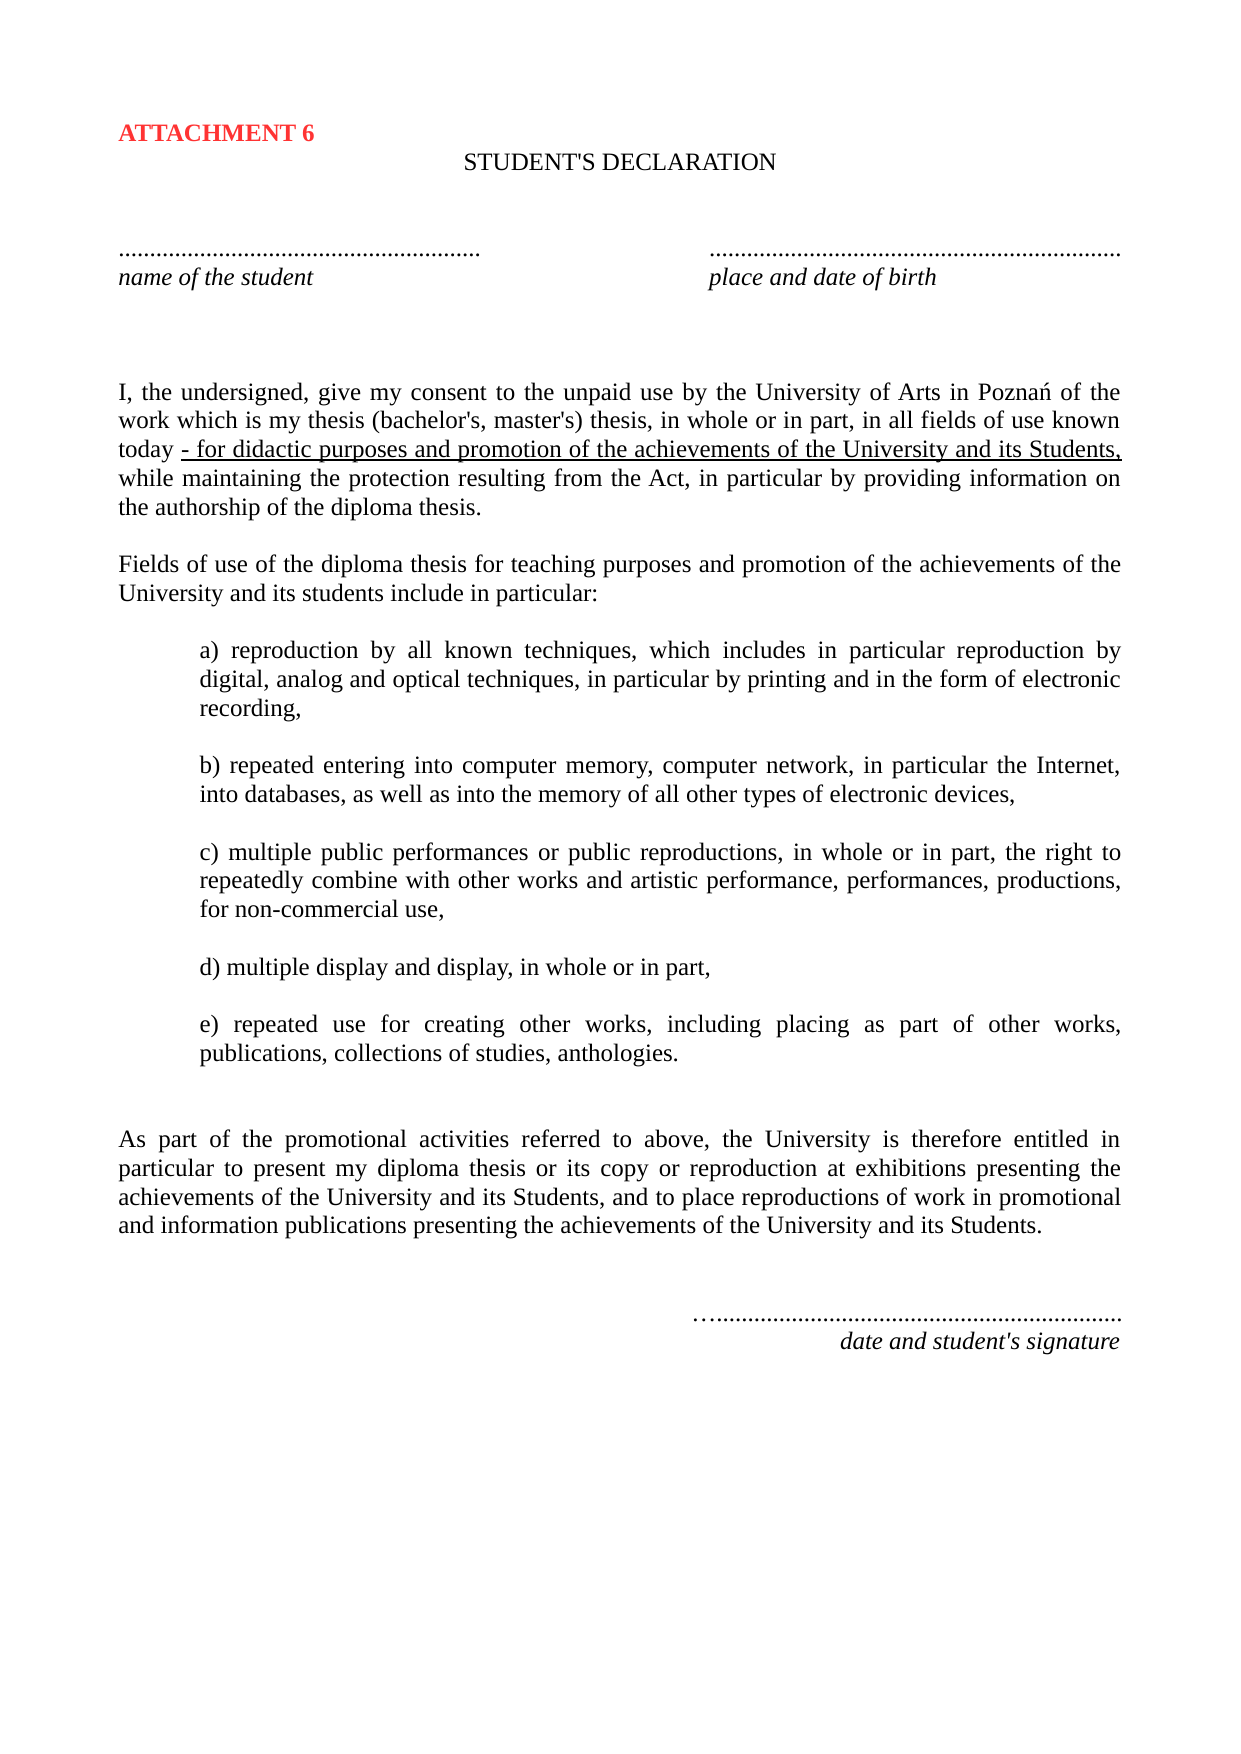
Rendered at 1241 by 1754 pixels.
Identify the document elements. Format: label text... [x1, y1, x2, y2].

text name of the student place and date of birth [118, 262, 1122, 291]
text …................................................................. [118, 1298, 1122, 1326]
text c) multiple public performances or public reproductions, in whole or in part, the right to repeatedly combine with other works and artistic performance, performances, productions, for non-commercial use, [199, 837, 1122, 923]
text b) repeated entering into computer memory, computer network, in particular the Internet, into databases, as well as into the memory of all other types of electronic devices, [199, 751, 1122, 808]
text a) reproduction by all known techniques, which includes in particular reproduction by digital, analog and optical techniques, in particular by printing and in the form of electronic recording, [199, 636, 1122, 722]
text date and student's signature [118, 1326, 1122, 1355]
text I, the undersigned, give my consent to the unpaid use by the University of Arts in Poznań of the work which is my thesis (bachelor's, master's) thesis, in whole or in part, in all fields of use known today - for didactic purposes and promotion of the achievements of the University and its Students, while maintaining the protection resulting from the Act, in particular by providing information on the authorship of the diploma thesis. [118, 377, 1122, 521]
text e) repeated use for creating other works, including placing as part of other works, publications, collections of studies, anthologies. [199, 1009, 1122, 1067]
text d) multiple display and display, in whole or in part, [199, 952, 1122, 981]
text ATTACHMENT 6 [118, 118, 1122, 147]
text Fields of use of the diploma thesis for teaching purposes and promotion of the achievements of the University and its students include in particular: [118, 549, 1122, 607]
text .......................................................... .................................................................. [118, 233, 1122, 262]
text As part of the promotional activities referred to above, the University is therefore entitled in particular to present my diploma thesis or its copy or reproduction at exhibitions presenting the achievements of the University and its Students, and to place reproductions of work in promotional and information publications presenting the achievements of the University and its Students. [118, 1124, 1122, 1239]
text STUDENT'S DECLARATION [118, 147, 1122, 176]
